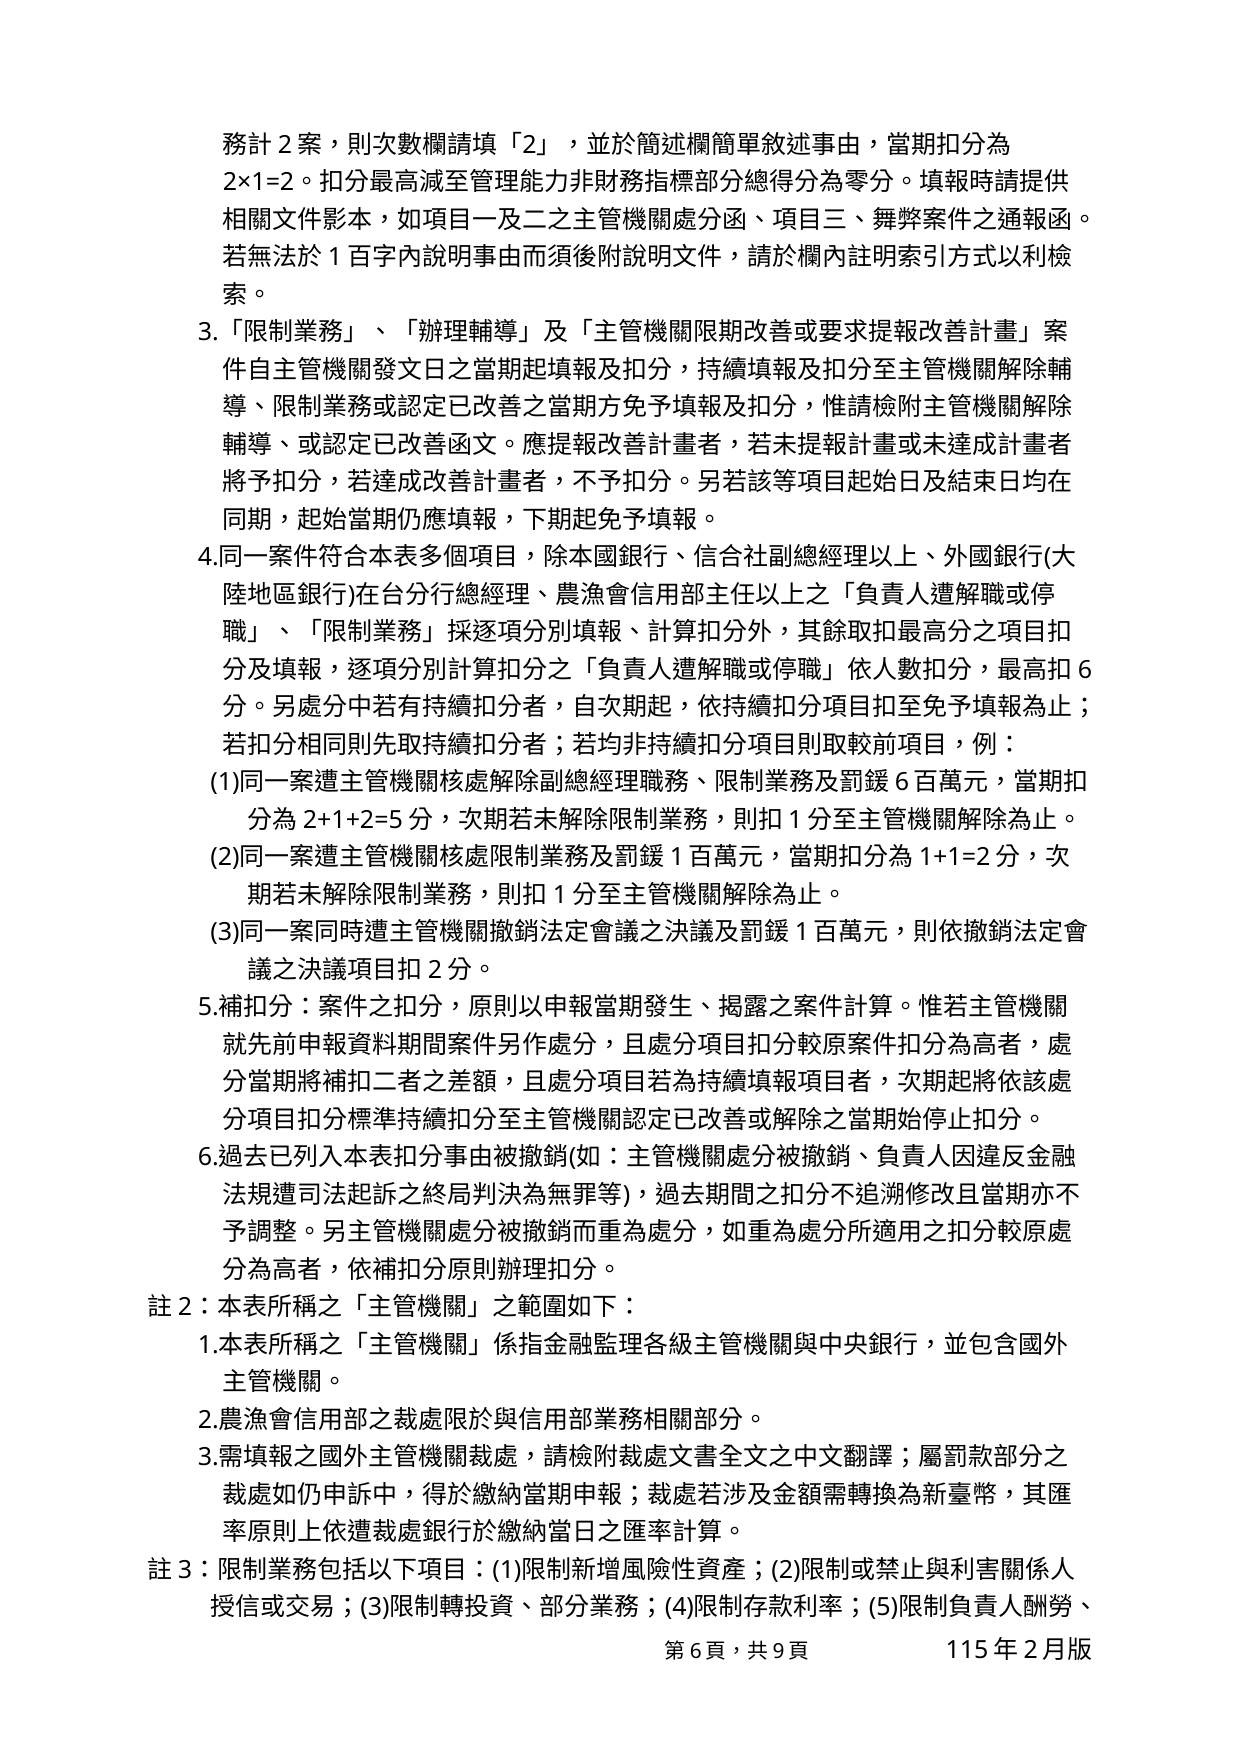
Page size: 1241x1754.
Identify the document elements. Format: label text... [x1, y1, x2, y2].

text 註3：限制業務包括以下項目：(1)限制新增風險性資產；(2)限制或禁止與利害關係人授信或交易；(3)限制轉投資、部分業務；(4)限制存款利率；(5)限制負責人酬勞、紅利、認股權證或其他類似性質之給付；(6)限制不得以現金分配盈餘；(7)其他主管機關限制經營業務範圍、項目。 [148, 1548, 1092, 1623]
text 3.需填報之國外主管機關裁處，請檢附裁處文書全文之中文翻譯；屬罰款部分之裁處如仍申訴中，得於繳納當期申報；裁處若涉及金額需轉換為新臺幣，其匯率原則上依遭裁處銀行於繳納當日之匯率計算。 [198, 1436, 1092, 1548]
text (2)同一案遭主管機關核處限制業務及罰鍰1百萬元，當期扣分為1+1=2分，次期若未解除限制業務，則扣1分至主管機關解除為止。 [210, 836, 1092, 911]
text 4.同一案件符合本表多個項目，除本國銀行、信合社副總經理以上、外國銀行(大陸地區銀行)在台分行總經理、農漁會信用部主任以上之「負責人遭解職或停職」、「限制業務」採逐項分別填報、計算扣分外，其餘取扣最高分之項目扣分及填報，逐項分別計算扣分之「負責人遭解職或停職」依人數扣分，最高扣6分。另處分中若有持續扣分者，自次期起，依持續扣分項目扣至免予填報為止；若扣分相同則先取持續扣分者；若均非持續扣分項目則取較前項目，例： [198, 536, 1092, 761]
text 3.「限制業務」、「辦理輔導」及「主管機關限期改善或要求提報改善計畫」案件自主管機關發文日之當期起填報及扣分，持續填報及扣分至主管機關解除輔導、限制業務或認定已改善之當期方免予填報及扣分，惟請檢附主管機關解除輔導、或認定已改善函文。應提報改善計畫者，若未提報計畫或未達成計畫者將予扣分，若達成改善計畫者，不予扣分。另若該等項目起始日及結束日均在同期，起始當期仍應填報，下期起免予填報。 [198, 311, 1092, 536]
text (3)同一案同時遭主管機關撤銷法定會議之決議及罰鍰1百萬元，則依撤銷法定會議之決議項目扣2分。 [210, 911, 1092, 986]
text 1.本表所稱之「主管機關」係指金融監理各級主管機關與中央銀行，並包含國外主管機關。 [198, 1323, 1092, 1398]
text 5.補扣分：案件之扣分，原則以申報當期發生、揭露之案件計算。惟若主管機關就先前申報資料期間案件另作處分，且處分項目扣分較原案件扣分為高者，處分當期將補扣二者之差額，且處分項目若為持續填報項目者，次期起將依該處分項目扣分標準持續扣分至主管機關認定已改善或解除之當期始停止扣分。 [198, 986, 1092, 1136]
text (1)同一案遭主管機關核處解除副總經理職務、限制業務及罰鍰6百萬元，當期扣分為2+1+2=5分，次期若未解除限制業務，則扣1分至主管機關解除為止。 [210, 761, 1092, 836]
text 註2：本表所稱之「主管機關」之範圍如下： [148, 1286, 1092, 1323]
text 6.過去已列入本表扣分事由被撤銷(如：主管機關處分被撤銷、負責人因違反金融法規遭司法起訴之終局判決為無罪等)，過去期間之扣分不追溯修改且當期亦不予調整。另主管機關處分被撤銷而重為處分，如重為處分所適用之扣分較原處分為高者，依補扣分原則辦理扣分。 [198, 1136, 1092, 1286]
text 2.請填報當期發生或揭露之案件，並依填報案件件數計算扣分，如：當期限制業務計2案，則次數欄請填「2」，並於簡述欄簡單敘述事由，當期扣分為2×1=2。扣分最高減至管理能力非財務指標部分總得分為零分。填報時請提供相關文件影本，如項目一及二之主管機關處分函、項目三、舞弊案件之通報函。若無法於1百字內說明事由而須後附說明文件，請於欄內註明索引方式以利檢索。 [198, 123, 1092, 311]
text 2.農漁會信用部之裁處限於與信用部業務相關部分。 [198, 1398, 1092, 1436]
